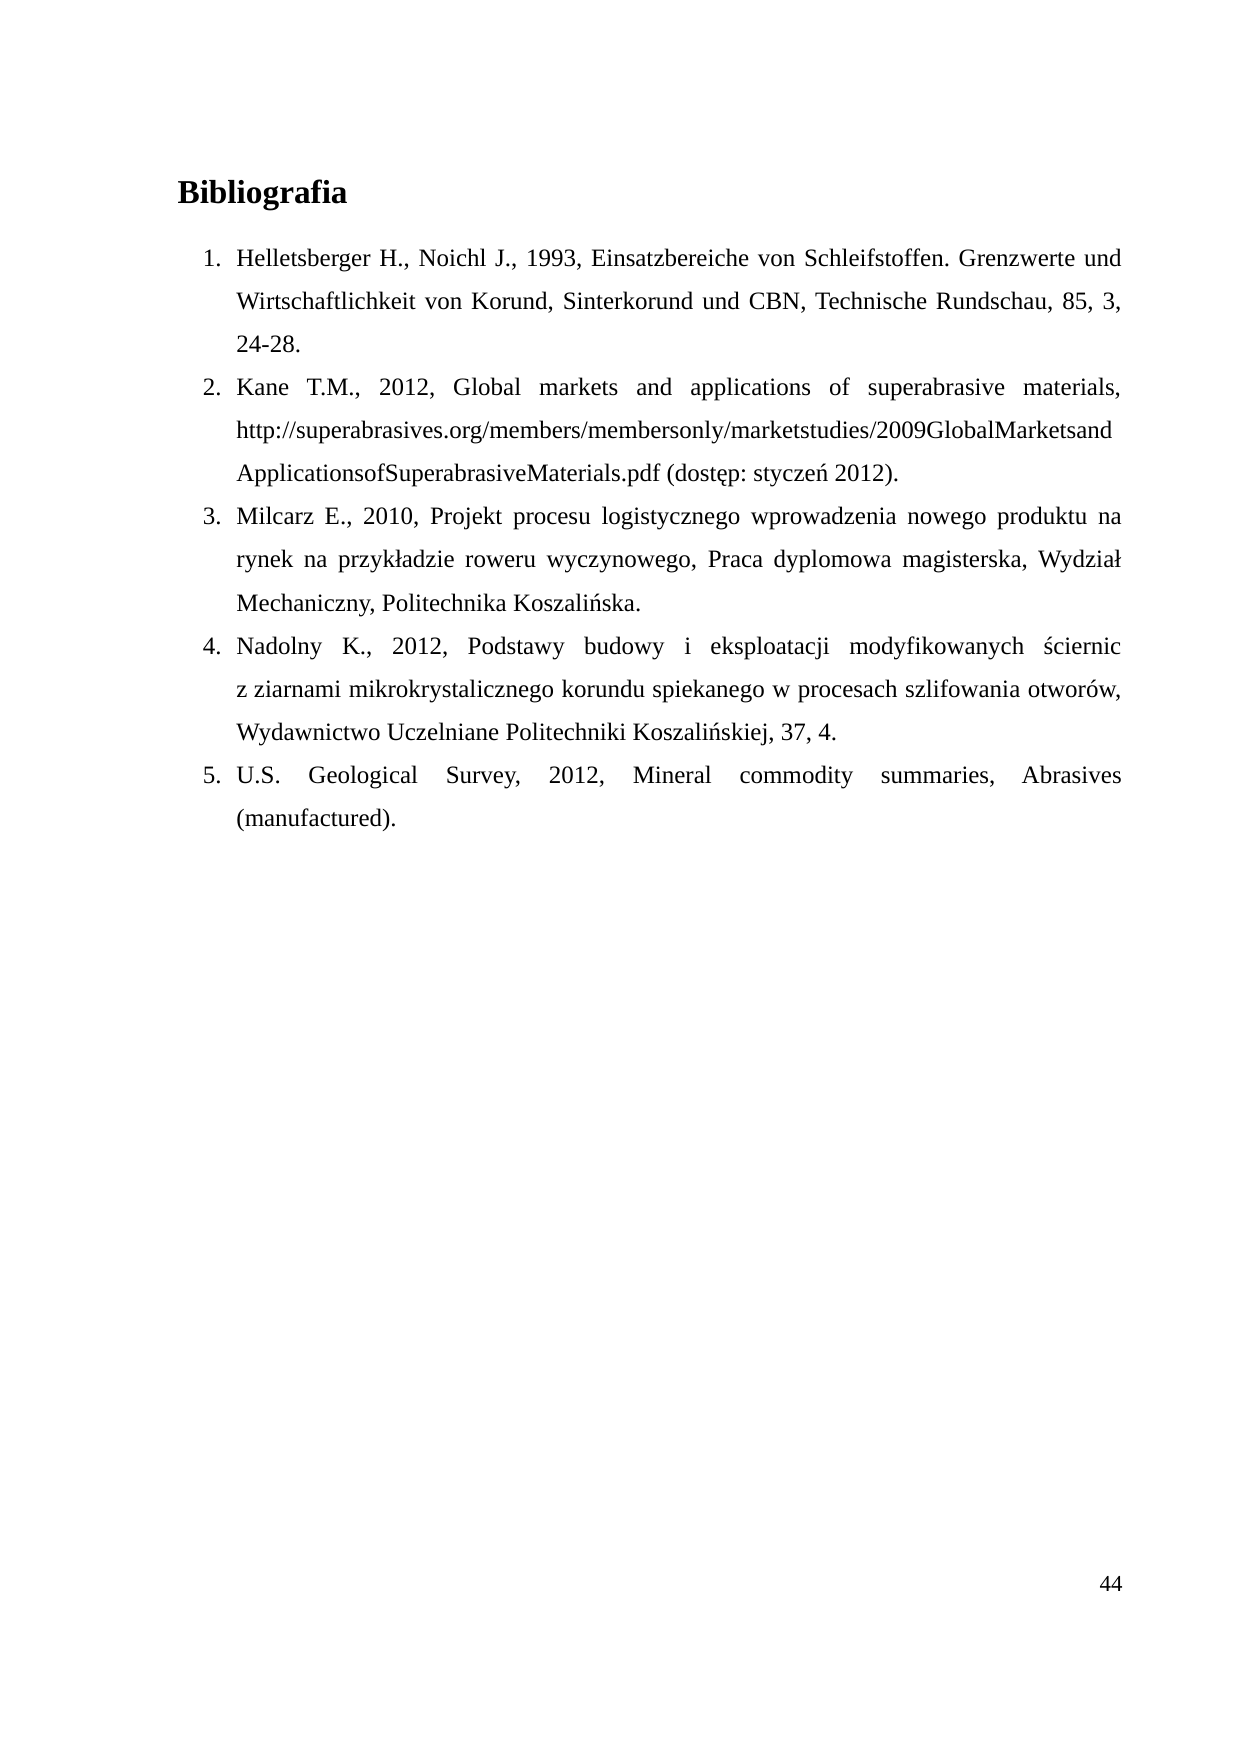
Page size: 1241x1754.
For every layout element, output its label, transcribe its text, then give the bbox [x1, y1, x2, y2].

list Helletsberger H., Noichl J., 1993, Einsatzbereiche von Schleifstoffen. Grenzwerte und Wirtschaftlichkeit von Korund, Sinterkorund und CBN, Technische Rundschau, 85, 3, 24-28. [221, 243, 1122, 358]
list Nadolny K., 2012, Podstawy budowy i eksploatacji modyfikowanych ściernic z ziarnami mikrokrystalicznego korundu spiekanego w procesach szlifowania otworów, Wydawnictwo Uczelniane Politechniki Koszalińskiej, 37, 4. [221, 631, 1122, 746]
subtitle Bibliografia [177, 173, 1122, 211]
list Milcarz E., 2010, Projekt procesu logistycznego wprowadzenia nowego produktu na rynek na przykładzie roweru wyczynowego, Praca dyplomowa magisterska, Wydział Mechaniczny, Politechnika Koszalińska. [221, 501, 1122, 616]
list Kane T.M., 2012, Global markets and applications of superabrasive materials, http://superabrasives.org/members/membersonly/marketstudies/2009GlobalMarketsandApplicationsofSuperabrasiveMaterials.pdf (dostęp: styczeń 2012). [221, 372, 1122, 487]
list U.S. Geological Survey, 2012, Mineral commodity summaries, Abrasives (manufactured). [221, 760, 1122, 832]
